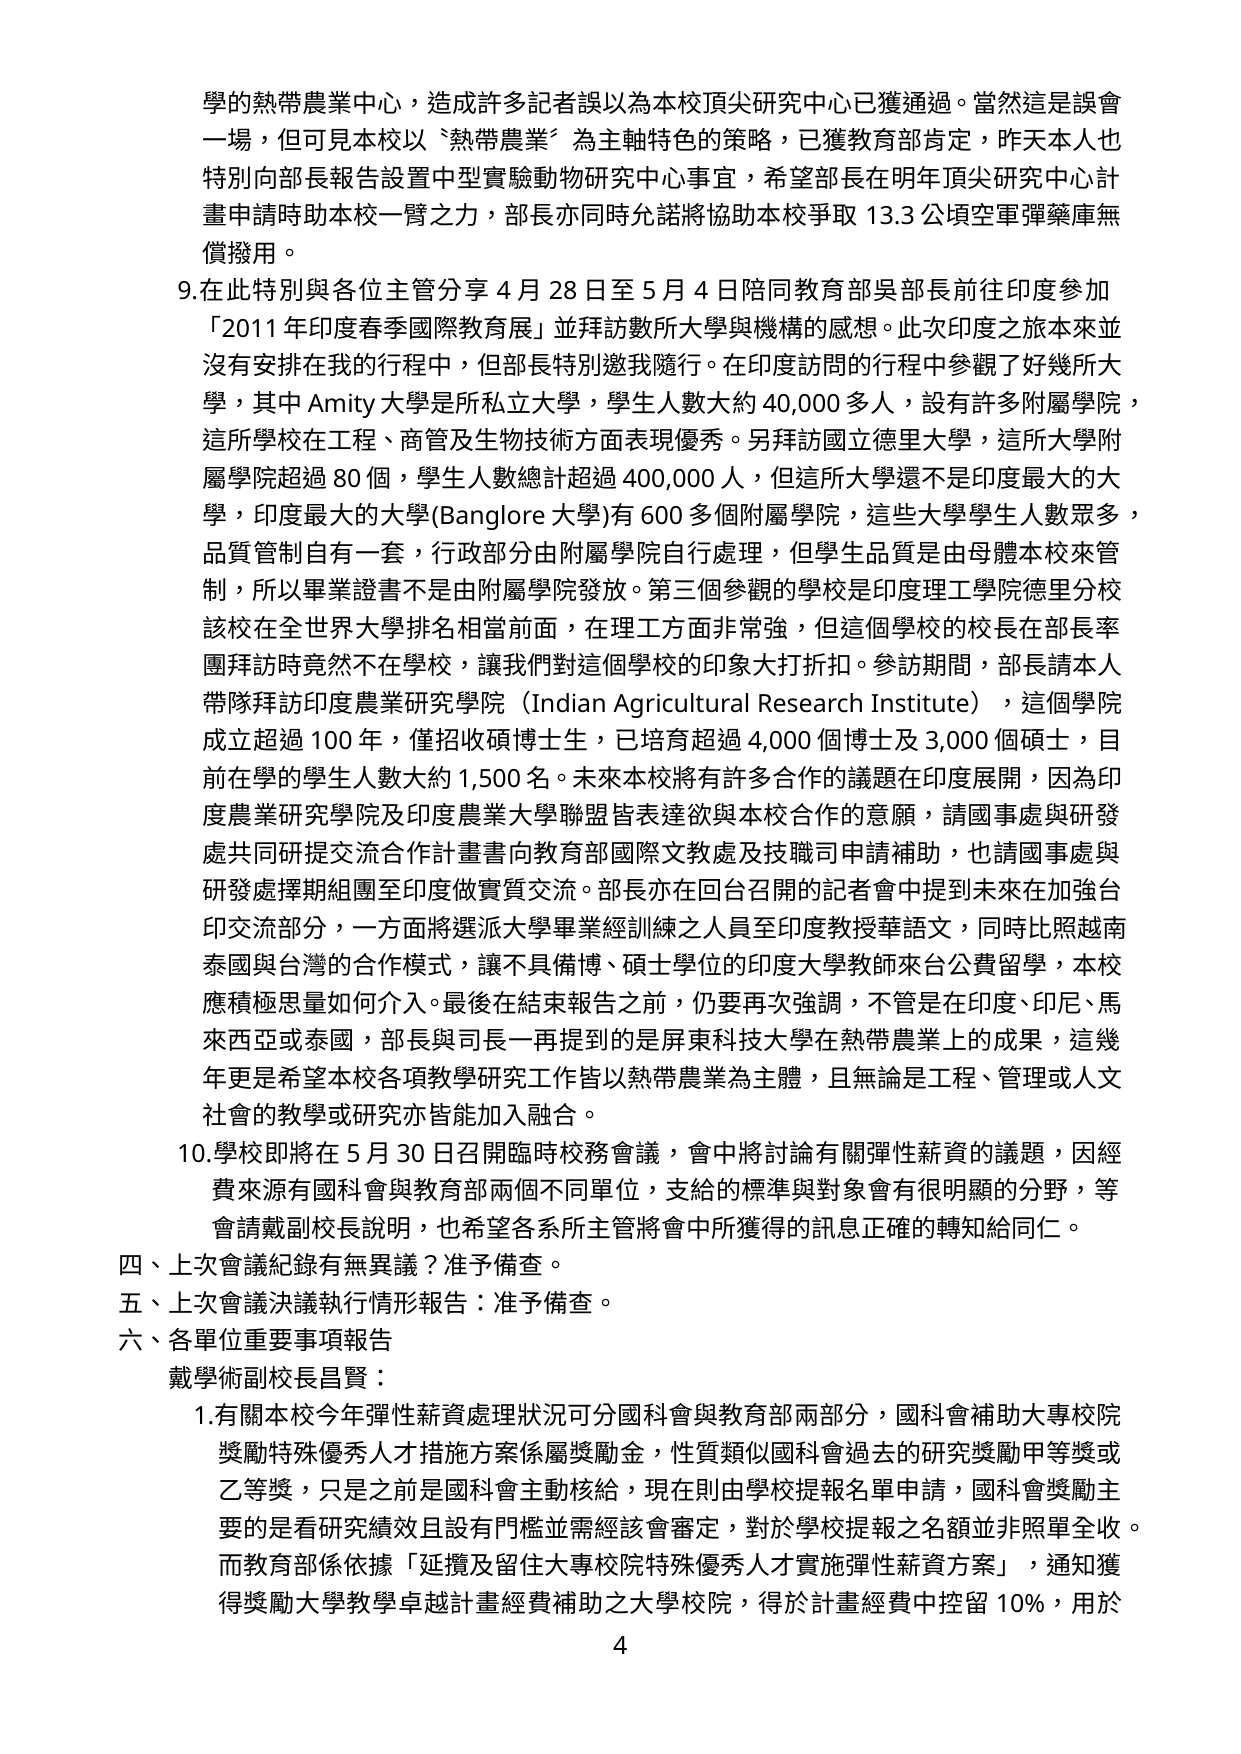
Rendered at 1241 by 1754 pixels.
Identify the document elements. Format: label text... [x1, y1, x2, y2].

text 9.在此特別與各位主管分享4月28日至5月4日陪同教育部吳部長前往印度參加「2011年印度春季國際教育展」並拜訪數所大學與機構的感想。此次印度之旅本來並沒有安排在我的行程中，但部長特別邀我隨行。在印度訪問的行程中參觀了好幾所大學，其中Amity大學是所私立大學，學生人數大約40,000多人，設有許多附屬學院，這所學校在工程、商管及生物技術方面表現優秀。另拜訪國立德里大學，這所大學附屬學院超過80個，學生人數總計超過400,000人，但這所大學還不是印度最大的大學，印度最大的大學(Banglore大學)有600多個附屬學院，這些大學學生人數眾多，品質管制自有一套，行政部分由附屬學院自行處理，但學生品質是由母體本校來管制，所以畢業證書不是由附屬學院發放。第三個參觀的學校是印度理工學院德里分校，該校在全世界大學排名相當前面，在理工方面非常強，但這個學校的校長在部長率團拜訪時竟然不在學校，讓我們對這個學校的印象大打折扣。參訪期間，部長請本人帶隊拜訪印度農業研究學院（Indian Agricultural Research Institute），這個學院成立超過100年，僅招收碩博士生，已培育超過4,000個博士及3,000個碩士，目前在學的學生人數大約1,500名。未來本校將有許多合作的議題在印度展開，因為印度農業研究學院及印度農業大學聯盟皆表達欲與本校合作的意願，請國事處與研發處共同研提交流合作計畫書向教育部國際文教處及技職司申請補助，也請國事處與研發處擇期組團至印度做實質交流。部長亦在回台召開的記者會中提到未來在加強台印交流部分，一方面將選派大學畢業經訓練之人員至印度教授華語文，同時比照越南、泰國與台灣的合作模式，讓不具備博、碩士學位的印度大學教師來台公費留學，本校應積極思量如何介入。最後在結束報告之前，仍要再次強調，不管是在印度、印尼、馬來西亞或泰國，部長與司長一再提到的是屏東科技大學在熱帶農業上的成果，這幾年更是希望本校各項教學研究工作皆以熱帶農業為主體，且無論是工程、管理或人文社會的教學或研究亦皆能加入融合。 [177, 270, 1122, 1132]
text 10.學校即將在5月30日召開臨時校務會議，會中將討論有關彈性薪資的議題，因經費來源有國科會與教育部兩個不同單位，支給的標準與對象會有很明顯的分野，等會請戴副校長說明，也希望各系所主管將會中所獲得的訊息正確的轉知給同仁。 [177, 1132, 1122, 1245]
text 六、各單位重要事項報告 [118, 1320, 1122, 1357]
text 五、上次會議決議執行情形報告：准予備查。 [118, 1282, 1122, 1320]
text 四、上次會議紀錄有無異議？准予備查。 [118, 1245, 1122, 1282]
text 戴學術副校長昌賢： [118, 1357, 1122, 1395]
text 1.有關本校今年彈性薪資處理狀況可分國科會與教育部兩部分，國科會補助大專校院獎勵特殊優秀人才措施方案係屬獎勵金，性質類似國科會過去的研究獎勵甲等獎或乙等獎，只是之前是國科會主動核給，現在則由學校提報名單申請，國科會獎勵主要的是看研究績效且設有門檻並需經該會審定，對於學校提報之名額並非照單全收。而教育部係依據「延攬及留住大專校院特殊優秀人才實施彈性薪資方案」，通知獲得獎勵大學教學卓越計畫經費補助之大學校院，得於計畫經費中控留10%，用於發給國內新聘及現職特殊優秀教研人員及編制外經營管理人才彈性薪資。教育部彈性薪資最主要是要延攬及留住優秀人才，各校若擬延聘國外師資增強陣容，或聘請中研院院士擔任講座教授，因薪資之支給高於一般標準，差額即可由教卓計畫經費支給，或假設學校擬留住表現傑出之教師避免被挖角，亦可簽請校長同意給予特別之待遇，但以教卓補助經費支應特殊優秀人才彈性薪資之人員，學校仍需函送相關資料由教育部辦理審查作業。 [193, 1395, 1122, 1620]
text 學的熱帶農業中心，造成許多記者誤以為本校頂尖研究中心已獲通過。當然這是誤會一場，但可見本校以〝熱帶農業〞為主軸特色的策略，已獲教育部肯定，昨天本人也特別向部長報告設置中型實驗動物研究中心事宜，希望部長在明年頂尖研究中心計畫申請時助本校一臂之力，部長亦同時允諾將協助本校爭取13.3公頃空軍彈藥庫無償撥用。 [177, 82, 1122, 270]
